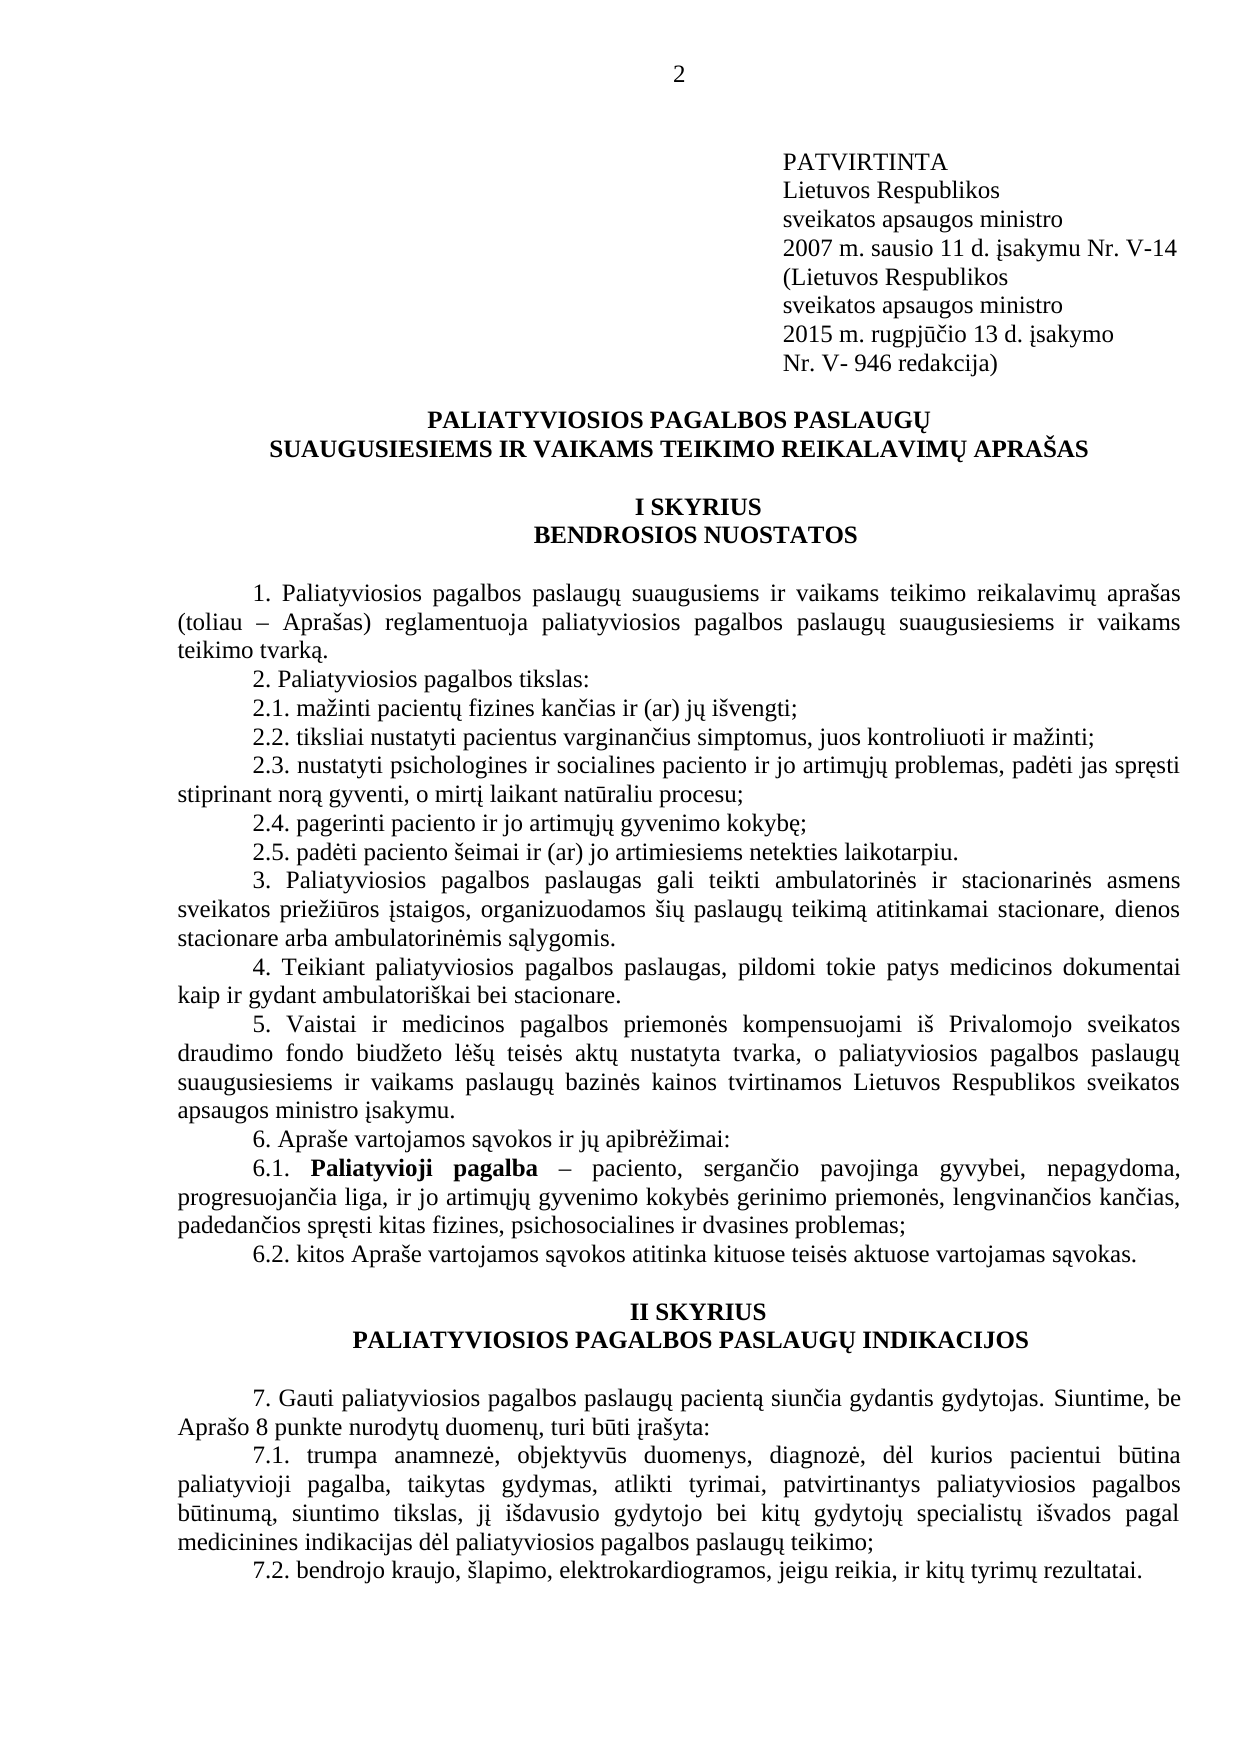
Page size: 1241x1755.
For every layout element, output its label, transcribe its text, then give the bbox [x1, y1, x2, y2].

text 2.3. nustatyti psichologines ir socialines paciento ir jo artimųjų problemas, padėti jas spręsti stiprinant norą gyventi, o mirtį laikant natūraliu procesu; [177, 750, 1181, 808]
text sveikatos apsaugos ministro [177, 291, 1181, 319]
text 6.2. kitos Apraše vartojamos sąvokos atitinka kituose teisės aktuose vartojamas sąvokas. [177, 1239, 1181, 1268]
text I SKYRIUS [215, 492, 1181, 520]
text 1. Paliatyviosios pagalbos paslaugų suaugusiems ir vaikams teikimo reikalavimų aprašas (toliau – Aprašas) reglamentuoja paliatyviosios pagalbos paslaugų suaugusiesiems ir vaikams teikimo tvarką. [177, 578, 1181, 664]
text 7.2. bendrojo kraujo, šlapimo, elektrokardiogramos, jeigu reikia, ir kitų tyrimų rezultatai. [177, 1555, 1181, 1584]
text 3. Paliatyviosios pagalbos paslaugas gali teikti ambulatorinės ir stacionarinės asmens sveikatos priežiūros įstaigos, organizuodamos šių paslaugų teikimą atitinkamai stacionare, dienos stacionare arba ambulatorinėmis sąlygomis. [177, 865, 1181, 952]
text 5. Vaistai ir medicinos pagalbos priemonės kompensuojami iš Privalomojo sveikatos draudimo fondo biudžeto lėšų teisės aktų nustatyta tvarka, o paliatyviosios pagalbos paslaugų suaugusiesiems ir vaikams paslaugų bazinės kainos tvirtinamos Lietuvos Respublikos sveikatos apsaugos ministro įsakymu. [177, 1009, 1181, 1124]
text 2.4. pagerinti paciento ir jo artimųjų gyvenimo kokybę; [177, 808, 1181, 837]
text II SKYRIUS [215, 1297, 1181, 1325]
text 2.1. mažinti pacientų fizines kančias ir (ar) jų išvengti; [177, 693, 1181, 722]
text Lietuvos Respublikos [177, 176, 1181, 204]
text 7.1. trumpa anamnezė, objektyvūs duomenys, diagnozė, dėl kurios pacientui būtina paliatyvioji pagalba, taikytas gydymas, atlikti tyrimai, patvirtinantys paliatyviosios pagalbos būtinumą, siuntimo tikslas, jį išdavusio gydytojo bei kitų gydytojų specialistų išvados pagal medicinines indikacijas dėl paliatyviosios pagalbos paslaugų teikimo; [177, 1440, 1181, 1555]
text 2.5. padėti paciento šeimai ir (ar) jo artimiesiems netekties laikotarpiu. [177, 837, 1181, 865]
text 2.2. tiksliai nustatyti pacientus varginančius simptomus, juos kontroliuoti ir mažinti; [177, 722, 1181, 750]
text 7. Gauti paliatyviosios pagalbos paslaugų pacientą siunčia gydantis gydytojas. Siuntime, be Aprašo 8 punkte nurodytų duomenų, turi būti įrašyta: [177, 1383, 1181, 1440]
text sveikatos apsaugos ministro [177, 204, 1181, 233]
text 2015 m. rugpjūčio 13 d. įsakymo [177, 319, 1181, 348]
text 6.1. Paliatyvioji pagalba – paciento, sergančio pavojinga gyvybei, nepagydoma, progresuojančia liga, ir jo artimųjų gyvenimo kokybės gerinimo priemonės, lengvinančios kančias, padedančios spręsti kitas fizines, psichosocialines ir dvasines problemas; [177, 1153, 1181, 1239]
text PATVIRTINTA [177, 147, 1181, 176]
text 2007 m. sausio 11 d. įsakymu Nr. V-14 [177, 233, 1181, 262]
text 4. Teikiant paliatyviosios pagalbos paslaugas, pildomi tokie patys medicinos dokumentai kaip ir gydant ambulatoriškai bei stacionare. [177, 952, 1181, 1009]
text Paliatyviosios pagalbos paslaugų [177, 406, 1181, 434]
text 6. Apraše vartojamos sąvokos ir jų apibrėžimai: [177, 1124, 1181, 1153]
text Nr. V- 946 redakcija) [177, 348, 1181, 377]
text 2. Paliatyviosios pagalbos tikslas: [177, 664, 1181, 693]
text bendrosios nuostatos [290, 520, 1181, 549]
text suaugusiesiems ir vaikams teikimo reikalavimų aprašas [177, 434, 1181, 463]
text (Lietuvos Respublikos [177, 262, 1181, 291]
text Paliatyviosios pagalbos paslaugų INDIKACIJOS [290, 1325, 1181, 1354]
